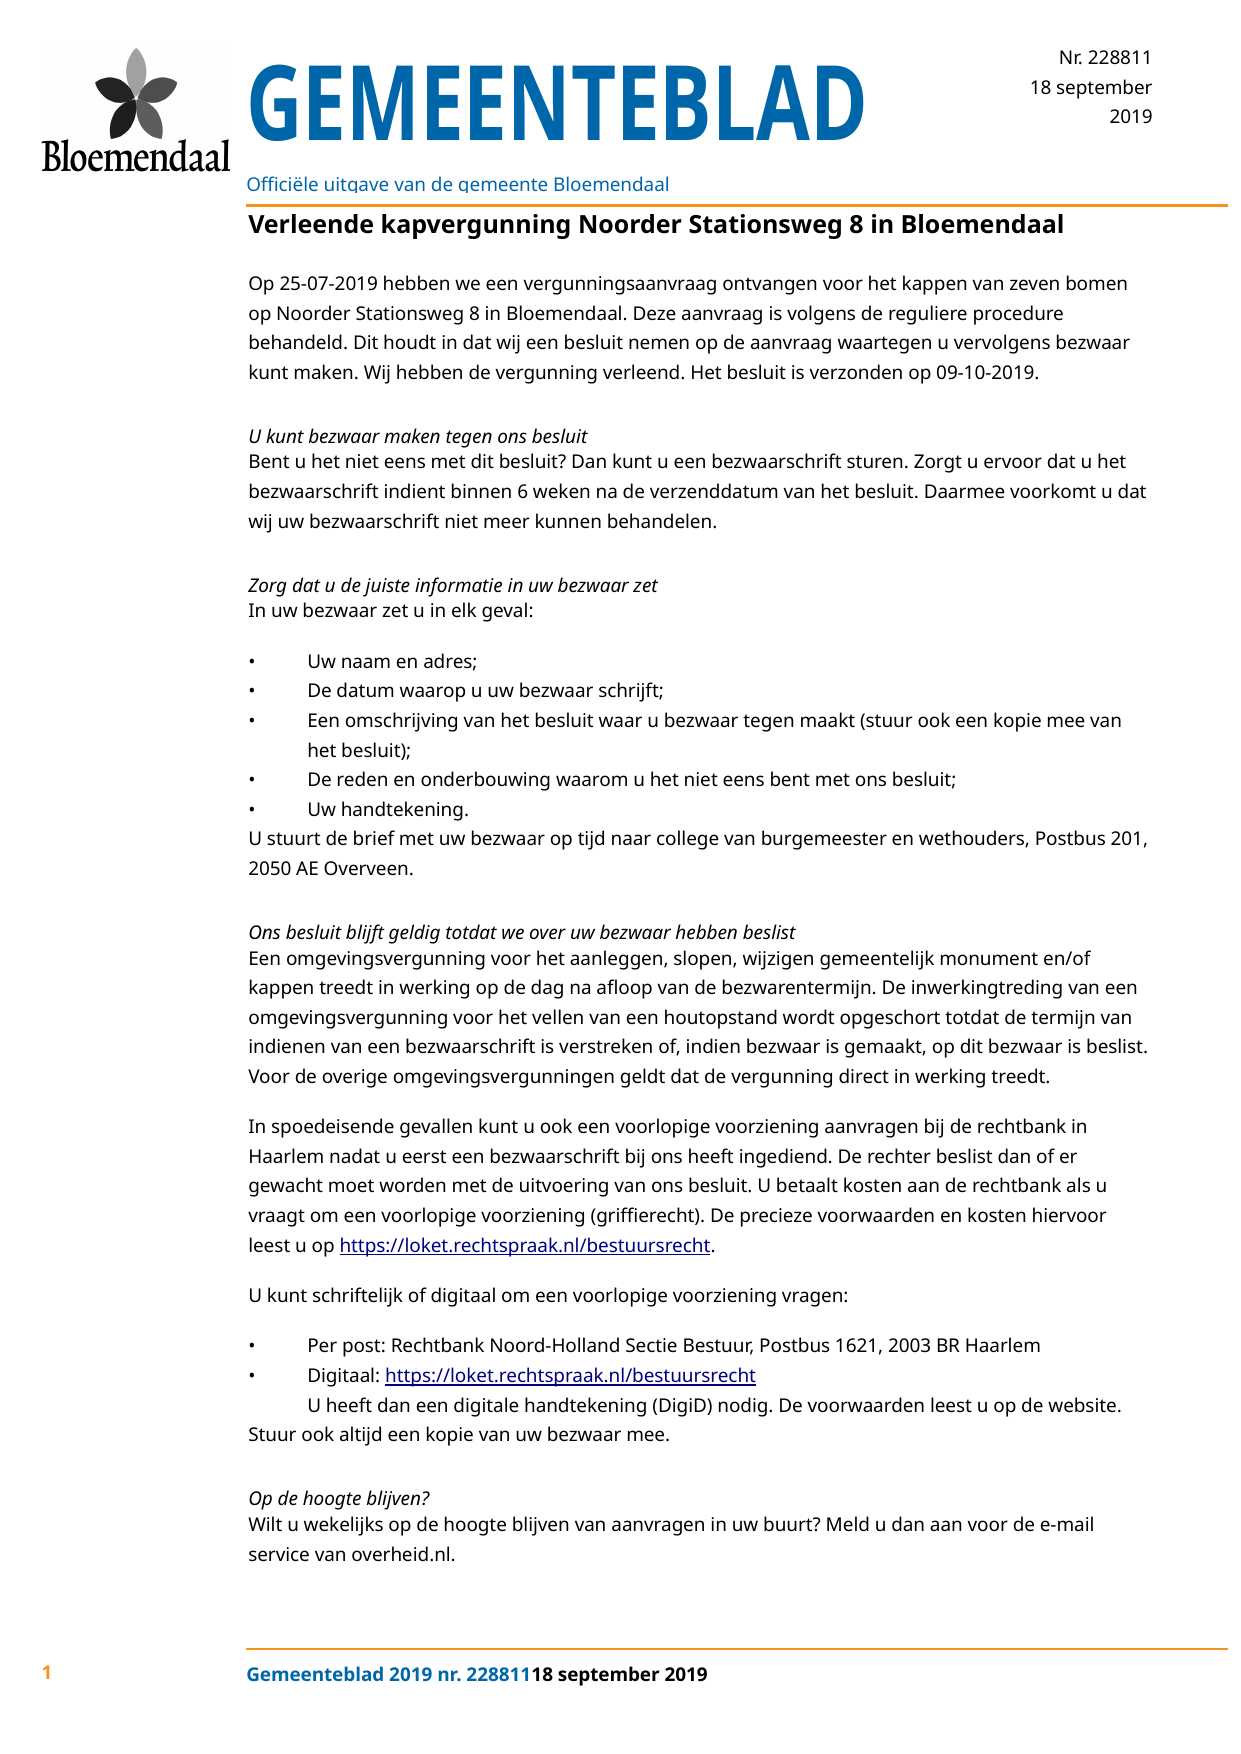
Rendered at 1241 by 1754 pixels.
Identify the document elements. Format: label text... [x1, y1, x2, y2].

text Stuur ook altijd een kopie van uw bezwaar mee. [248, 1421, 1152, 1447]
list De datum waarop u uw bezwaar schrijft; [248, 678, 1152, 703]
list Per post: Rechtbank Noord-Holland Sectie Bestuur, Postbus 1621, 2003 BR Haarlem [248, 1333, 1152, 1358]
text U stuurt de brief met uw bezwaar op tijd naar college van burgemeester en wethouders, Postbus 201, 2050 AE Overveen. [248, 826, 1152, 881]
text Wilt u wekelijks op de hoogte blijven van aanvragen in uw buurt? Meld u dan aan voor de e-mail service van overheid.nl. [248, 1511, 1152, 1566]
picture [41, 47, 231, 172]
list Uw naam en adres; [248, 648, 1152, 674]
text Op 25-07-2019 hebben we een vergunningsaanvraag ontvangen voor het kappen van zeven bomen op Noorder Stationsweg 8 in Bloemendaal. Deze aanvraag is volgens de reguliere procedure behandeld. Dit houdt in dat wij een besluit nemen op de aanvraag waartegen u vervolgens bezwaar kunt maken. Wij hebben de vergunning verleend. Het besluit is verzonden op 09-10-2019. [248, 270, 1152, 385]
text Bent u het niet eens met dit besluit? Dan kunt u een bezwaarschrift sturen. Zorgt u ervoor dat u het bezwaarschrift indient binnen 6 weken na de verzenddatum van het besluit. Daarmee voorkomt u dat wij uw bezwaarschrift niet meer kunnen behandelen. [248, 449, 1152, 534]
text Een omgevingsvergunning voor het aanleggen, slopen, wijzigen gemeentelijk monument en/of kappen treedt in werking op de dag na afloop van de bezwarentermijn. De inwerkingtreding van een omgevingsvergunning voor het vellen van een houtopstand wordt opgeschort totdat de termijn van indienen van een bezwaarschrift is verstreken of, indien bezwaar is gemaakt, op dit bezwaar is beslist. Voor de overige omgevingsvergunningen geldt dat de vergunning direct in werking treedt. [248, 945, 1152, 1089]
text In uw bezwaar zet u in elk geval: [248, 598, 1152, 623]
list Digitaal: https://loket.rechtspraak.nl/bestuursrecht [248, 1362, 1152, 1388]
text Zorg dat u de juiste informatie in uw bezwaar zet [248, 572, 1152, 598]
list Een omschrijving van het besluit waar u bezwaar tegen maakt (stuur ook een kopie mee van het besluit); [248, 707, 1152, 762]
text U kunt bezwaar maken tegen ons besluit [248, 423, 1152, 449]
list Uw handtekening. [248, 796, 1152, 822]
text Op de hoogte blijven? [248, 1485, 1152, 1511]
list De reden en onderbouwing waarom u het niet eens bent met ons besluit; [248, 766, 1152, 792]
text Verleende kapvergunning Noorder Stationsweg 8 in Bloemendaal [248, 207, 1152, 241]
text U kunt schriftelijk of digitaal om een voorlopige voorziening vragen: [248, 1282, 1152, 1308]
text In spoedeisende gevallen kunt u ook een voorlopige voorziening aanvragen bij de rechtbank in Haarlem nadat u eerst een bezwaarschrift bij ons heeft ingediend. De rechter beslist dan of er gewacht moet worden met de uitvoering van ons besluit. U betaalt kosten aan de rechtbank als u vraagt om een voorlopige voorziening (griffierecht). De precieze voorwaarden en kosten hiervoor leest u op https://loket.rechtspraak.nl/bestuursrecht. [248, 1113, 1152, 1258]
text Ons besluit blijft geldig totdat we over uw bezwaar hebben beslist [248, 919, 1152, 945]
list U heeft dan een digitale handtekening (DigiD) nodig. De voorwaarden leest u op de website. [248, 1392, 1152, 1418]
